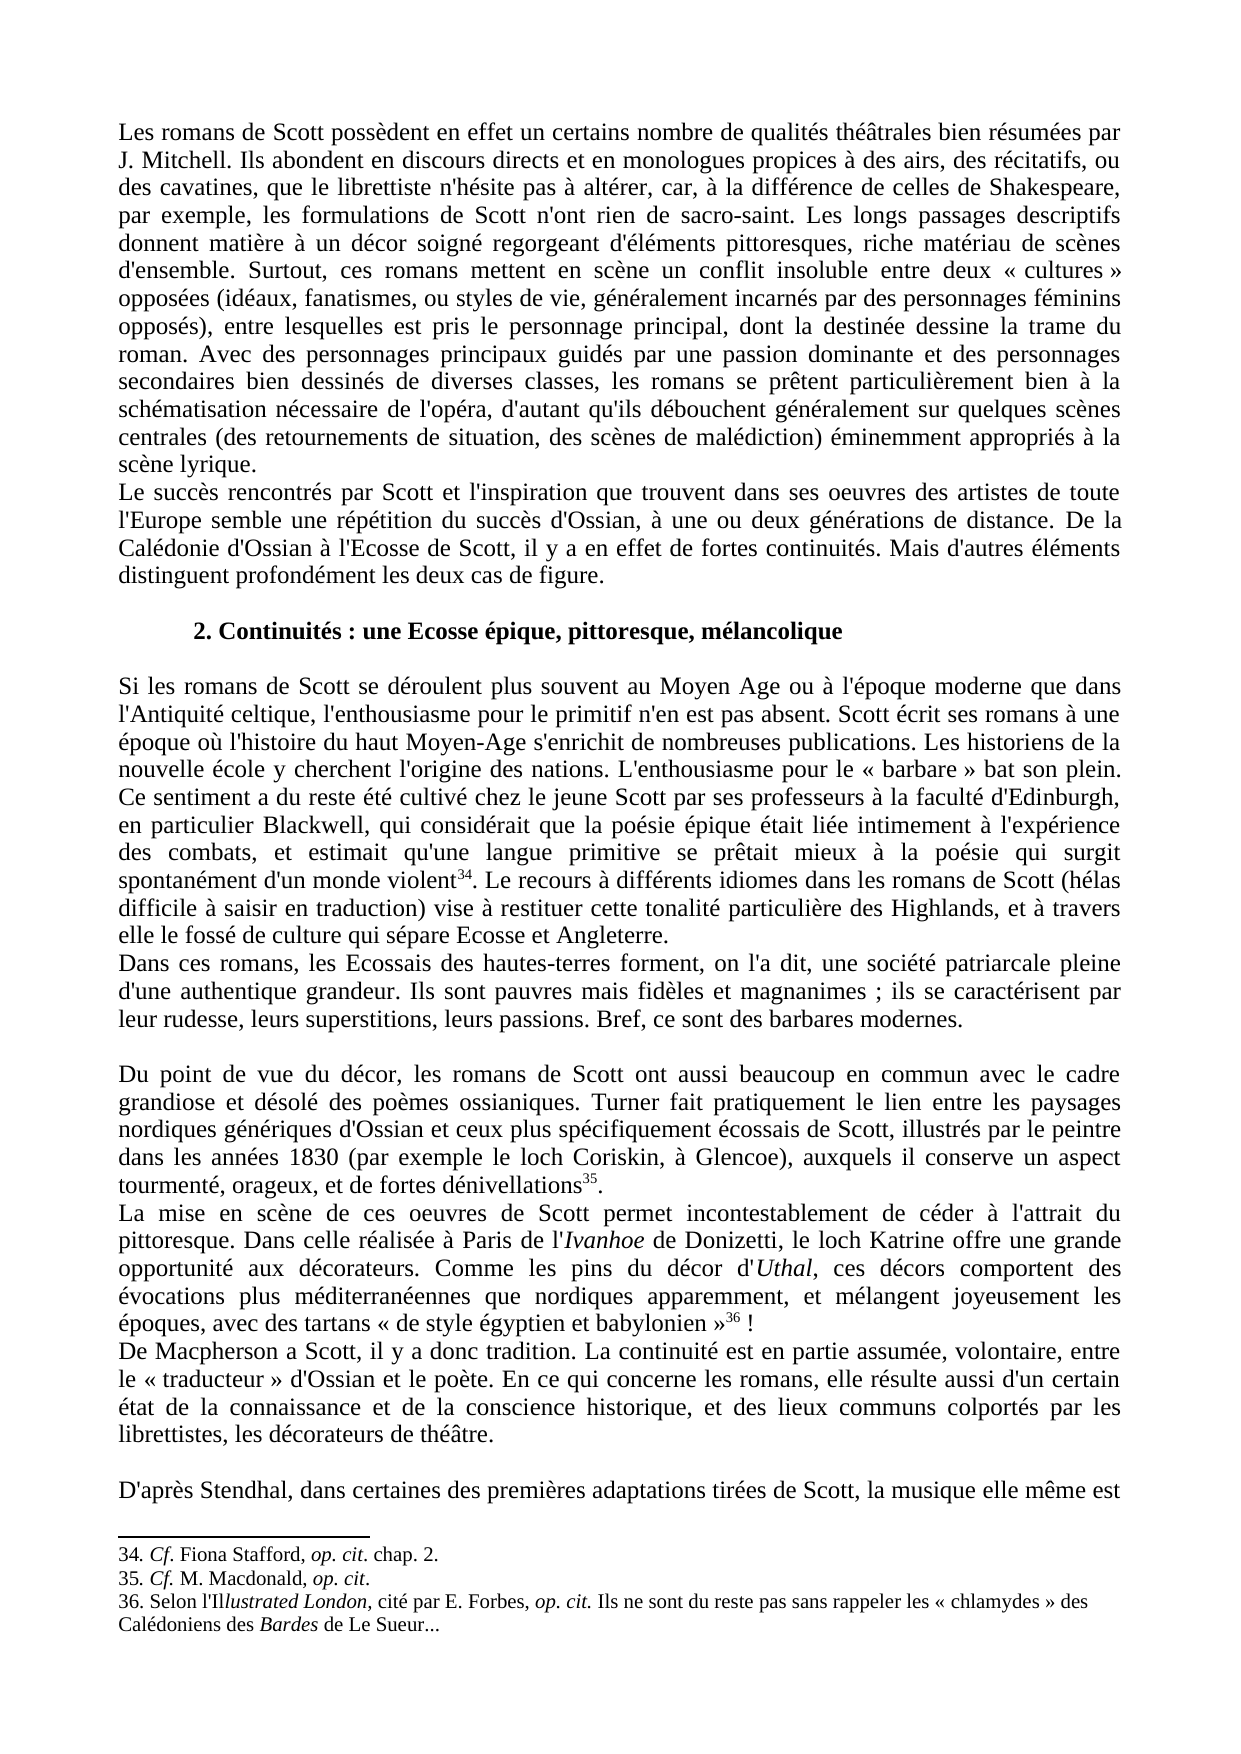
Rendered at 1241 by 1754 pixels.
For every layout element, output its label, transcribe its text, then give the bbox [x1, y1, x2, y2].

text . Cf. M. Macdonald, op. cit. [118, 1566, 1122, 1589]
text Si les romans de Scott se déroulent plus souvent au Moyen Age ou à l'époque moderne que dans l'Antiquité celtique, l'enthousiasme pour le primitif n'en est pas absent. Scott écrit ses romans à une époque où l'histoire du haut Moyen-Age s'enrichit de nombreuses publications. Les historiens de la nouvelle école y cherchent l'origine des nations. L'enthousiasme pour le « barbare » bat son plein. Ce sentiment a du reste été cultivé chez le jeune Scott par ses professeurs à la faculté d'Edinburgh, en particulier Blackwell, qui considérait que la poésie épique était liée intimement à l'expérience des combats, et estimait qu'une langue primitive se prêtait mieux à la poésie qui surgit spontanément d'un monde violent. Le recours à différents idiomes dans les romans de Scott (hélas difficile à saisir en traduction) vise à restituer cette tonalité particulière des Highlands, et à travers elle le fossé de culture qui sépare Ecosse et Angleterre. [118, 672, 1122, 949]
text . Selon l'Illustrated London, cité par E. Forbes, op. cit. Ils ne sont du reste pas sans rappeler les « chlamydes » des Calédoniens des Bardes de Le Sueur... [118, 1589, 1122, 1636]
text Le succès rencontrés par Scott et l'inspiration que trouvent dans ses oeuvres des artistes de toute l'Europe semble une répétition du succès d'Ossian, à une ou deux générations de distance. De la Calédonie d'Ossian à l'Ecosse de Scott, il y a en effet de fortes continuités. Mais d'autres éléments distinguent profondément les deux cas de figure. [118, 478, 1122, 589]
text Dans ces romans, les Ecossais des hautes-terres forment, on l'a dit, une société patriarcale pleine d'une authentique grandeur. Ils sont pauvres mais fidèles et magnanimes ; ils se caractérisent par leur rudesse, leurs superstitions, leurs passions. Bref, ce sont des barbares modernes. [118, 949, 1122, 1032]
text Du point de vue du décor, les romans de Scott ont aussi beaucoup en commun avec le cadre grandiose et désolé des poèmes ossianiques. Turner fait pratiquement le lien entre les paysages nordiques génériques d'Ossian et ceux plus spécifiquement écossais de Scott, illustrés par le peintre dans les années 1830 (par exemple le loch Coriskin, à Glencoe), auxquels il conserve un aspect tourmenté, orageux, et de fortes dénivellations. [118, 1060, 1122, 1199]
text Les romans de Scott possèdent en effet un certains nombre de qualités théâtrales bien résumées par J. Mitchell. Ils abondent en discours directs et en monologues propices à des airs, des récitatifs, ou des cavatines, que le librettiste n'hésite pas à altérer, car, à la différence de celles de Shakespeare, par exemple, les formulations de Scott n'ont rien de sacro-saint. Les longs passages descriptifs donnent matière à un décor soigné regorgeant d'éléments pittoresques, riche matériau de scènes d'ensemble. Surtout, ces romans mettent en scène un conflit insoluble entre deux « cultures » opposées (idéaux, fanatismes, ou styles de vie, généralement incarnés par des personnages féminins opposés), entre lesquelles est pris le personnage principal, dont la destinée dessine la trame du roman. Avec des personnages principaux guidés par une passion dominante et des personnages secondaires bien dessinés de diverses classes, les romans se prêtent particulièrement bien à la schématisation nécessaire de l'opéra, d'autant qu'ils débouchent généralement sur quelques scènes centrales (des retournements de situation, des scènes de malédiction) éminemment appropriés à la scène lyrique. [118, 118, 1122, 478]
text De Macpherson a Scott, il y a donc tradition. La continuité est en partie assumée, volontaire, entre le « traducteur » d'Ossian et le poète. En ce qui concerne les romans, elle résulte aussi d'un certain état de la connaissance et de la conscience historique, et des lieux communs colportés par les librettistes, les décorateurs de théâtre. [118, 1337, 1122, 1448]
text . Cf. Fiona Stafford, op. cit. chap. 2. [118, 1543, 1122, 1566]
text D'après Stendhal, dans certaines des premières adaptations tirées de Scott, la musique elle même est [118, 1476, 1122, 1503]
list 2. Continuités : une Ecosse épique, pittoresque, mélancolique [156, 617, 1122, 644]
text La mise en scène de ces oeuvres de Scott permet incontestablement de céder à l'attrait du pittoresque. Dans celle réalisée à Paris de l'Ivanhoe de Donizetti, le loch Katrine offre une grande opportunité aux décorateurs. Comme les pins du décor d'Uthal, ces décors comportent des évocations plus méditerranéennes que nordiques apparemment, et mélangent joyeusement les époques, avec des tartans « de style égyptien et babylonien » ! [118, 1199, 1122, 1337]
